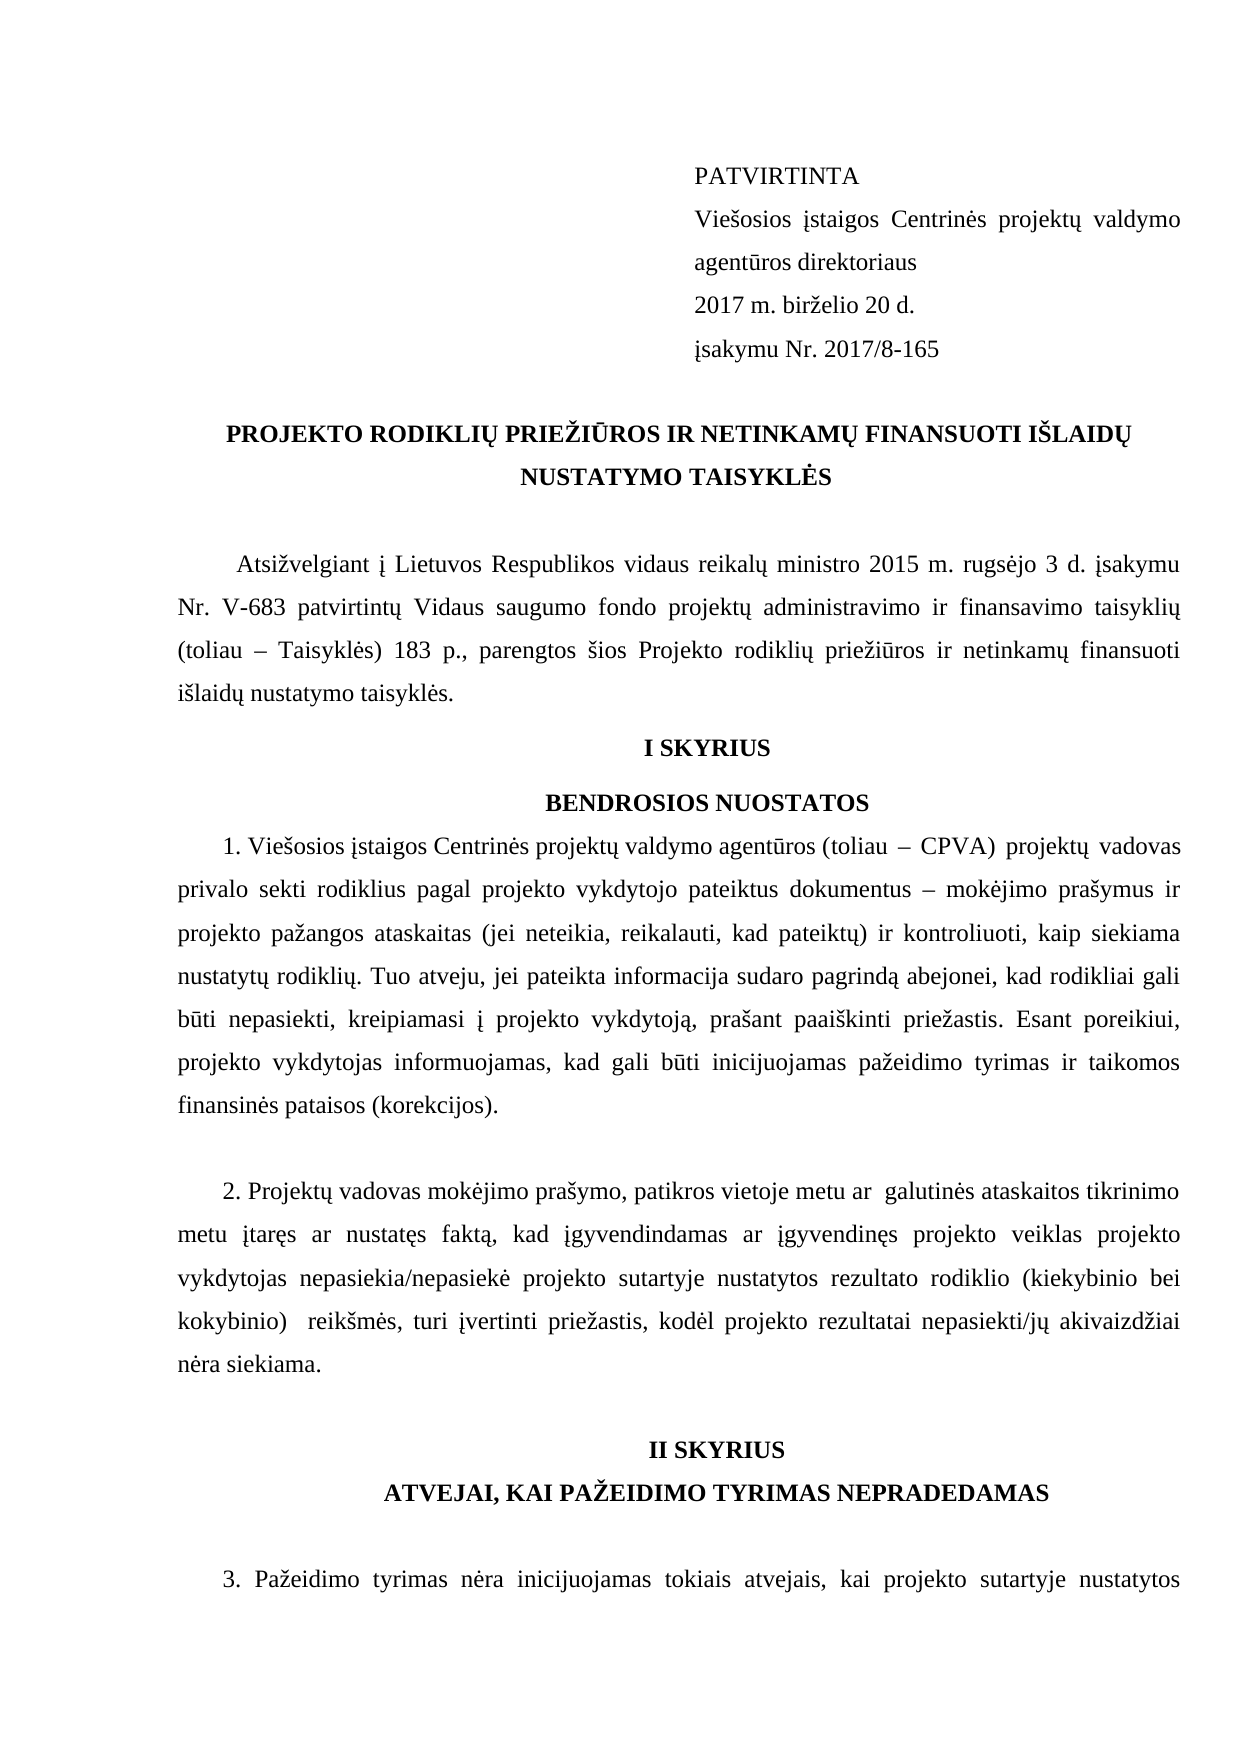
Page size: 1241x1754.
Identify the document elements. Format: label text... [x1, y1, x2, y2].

text 2017 m. birželio 20 d. [694, 291, 1181, 319]
text 3. Pažeidimo tyrimas nėra inicijuojamas tokiais atvejais, kai projekto sutartyje nustatytos [177, 1564, 1181, 1593]
text PROJEKTO RODIKLIŲ PRIEŽIŪROS IR NETINKAMŲ FINANSUOTI IŠLAIDŲ NUSTATYMO TAISYKLĖS [177, 419, 1181, 491]
text II SKYRIUS [252, 1435, 1181, 1464]
text ATVEJAI, KAI PAŽEIDIMO TYRIMAS NEPRADEDAMAS [252, 1478, 1181, 1507]
text Atsižvelgiant į Lietuvos Respublikos vidaus reikalų ministro 2015 m. rugsėjo 3 d. įsakymu Nr. V-683 patvirtintų Vidaus saugumo fondo projektų administravimo ir finansavimo taisyklių (toliau – Taisyklės) 183 p., parengtos šios Projekto rodiklių priežiūros ir netinkamų finansuoti išlaidų nustatymo taisyklės. [177, 549, 1181, 707]
text įsakymu Nr. 2017/8-165 [694, 334, 1181, 362]
text Viešosios įstaigos Centrinės projektų valdymo agentūros direktoriaus [694, 204, 1181, 276]
text I SKYRIUS [177, 733, 1181, 762]
text 2. Projektų vadovas mokėjimo prašymo, patikros vietoje metu ar galutinės ataskaitos tikrinimo metu įtaręs ar nustatęs faktą, kad įgyvendindamas ar įgyvendinęs projekto veiklas projekto vykdytojas nepasiekia/nepasiekė projekto sutartyje nustatytos rezultato rodiklio (kiekybinio bei kokybinio) reikšmės, turi įvertinti priežastis, kodėl projekto rezultatai nepasiekti/jų akivaizdžiai nėra siekiama. [177, 1176, 1181, 1378]
text BENDROSIOS NUOSTATOS [177, 788, 1181, 817]
text PATVIRTINTA [694, 161, 1181, 190]
text 1. Viešosios įstaigos Centrinės projektų valdymo agentūros ( toliau – CPVA) projektų vadovas privalo sekti rodiklius pagal projekto vykdytojo pateiktus dokumentus – mokėjimo prašymus ir projekto pažangos ataskaitas (jei neteikia, reikalauti, kad pateiktų) ir kontroliuoti, kaip siekiama nustatytų rodiklių. Tuo atveju, jei pateikta informacija sudaro pagrindą abejonei, kad rodikliai gali būti nepasiekti, kreipiamasi į projekto vykdytoją, prašant paaiškinti priežastis. Esant poreikiui, projekto vykdytojas informuojamas, kad gali būti inicijuojamas pažeidimo tyrimas ir taikomos finansinės pataisos (korekcijos). [177, 831, 1181, 1119]
